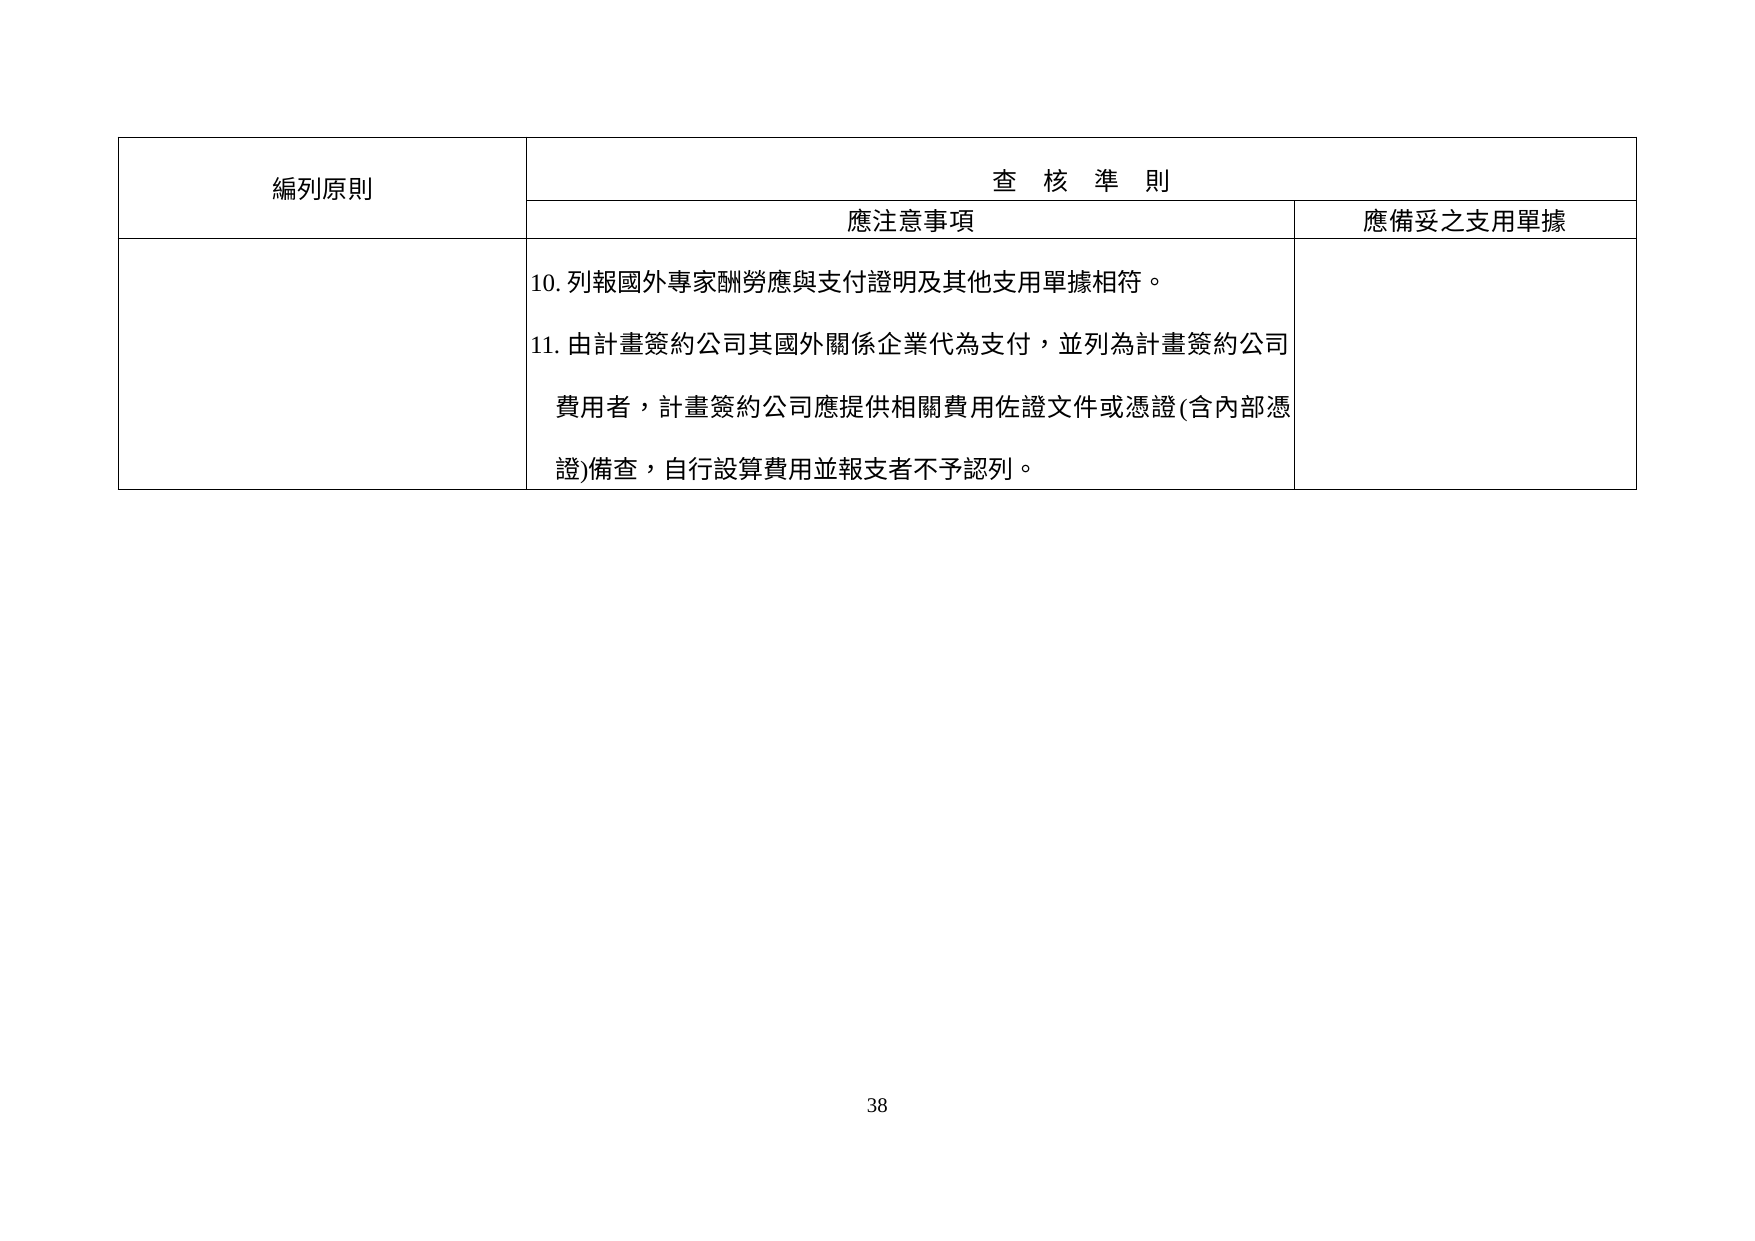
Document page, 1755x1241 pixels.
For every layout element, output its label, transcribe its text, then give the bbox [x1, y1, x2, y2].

table_cell 應備妥之支用單據 [1295, 201, 1636, 237]
table_header 查 核 準 則 [527, 138, 1636, 200]
table_cell [119, 239, 526, 488]
table_cell [1295, 239, 1636, 488]
table_header 編列原則 [119, 138, 526, 237]
table_cell 國外專家指計畫簽約公司其國外關係企業(含國外母公司)所屬研發與技術人員，來臺執行簽約計畫研發工作，及因執行計畫而自國外關係企業直接轉聘並移轉為在臺計畫簽約公司之正式研發人員。 計畫執行期間來臺之國外專家簡歷、在臺研發工作項目，應於工作報告中報備。 費用之列報應依國外專家在臺參與計畫之實際投入計畫比例計算，投入天數應於工作報告中報備。 勞務提供地為臺灣以外地區之相關費用不得列報。 國外專家來臺所發生之差旅費用應編列及列報於差旅費項下。 國外專家酬勞由計畫簽約公司關係企業代為支付，並列為計畫簽約公司費用者，計畫簽約公司應提供相關費用佐證文件或憑證(含內部憑證)備查，自行設算費用並報支者，不予認列。 自國外關係企業轉聘為在臺研發人員之聘僱合約應書明在臺聘任期間。 所列報之國外專家應已於工作報告中報備。 所列報國外專家之實際在臺期間天數，經核對其入出境紀錄，無不合理情形。 列報國外專家酬勞應與支付證明及其他支用單據相符。 由計畫簽約公司其國外關係企業代為支付，並列為計畫簽約公司費用者，計畫簽約公司應提供相關費用佐證文件或憑證(含內部憑證)備查，自行設算費用並報支者不予認列。 [527, 239, 1294, 488]
table_cell 應注意事項 [527, 201, 1294, 237]
